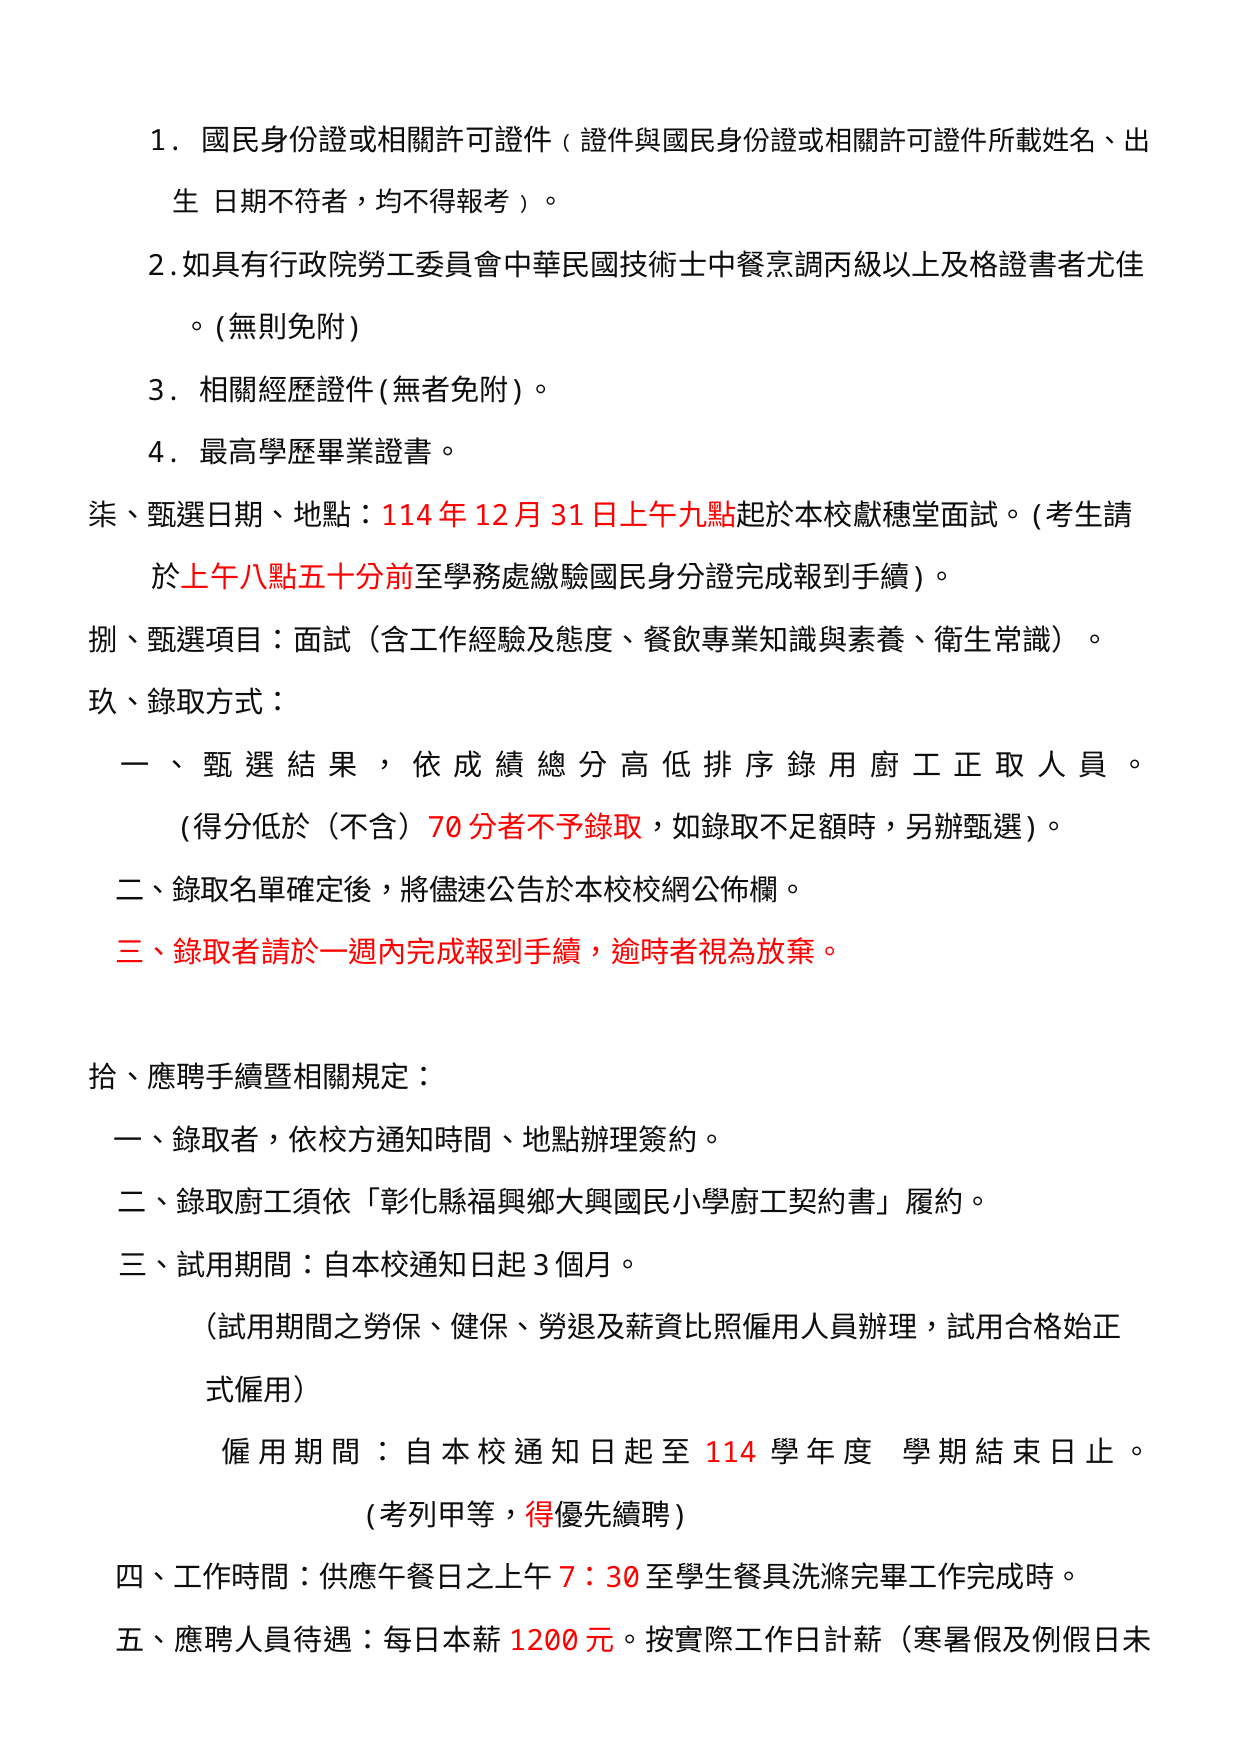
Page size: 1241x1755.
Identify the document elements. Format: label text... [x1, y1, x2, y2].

text 三、錄取者請於一週內完成報到手續，逾時者視為放棄。 [115, 908, 1152, 971]
subtitle 捌、甄選項目：面試（含工作經驗及態度、餐飲專業知識與素養、衛生常識）。 [89, 596, 1152, 658]
text 1. 國民身份證或相關許可證件﹙證件與國民身份證或相關許可證件所載姓名、出生 日期不符者，均不得報考﹚。 [114, 96, 1152, 221]
text 三、試用期間：自本校通知日起3個月。 [89, 1221, 1152, 1283]
text 四、工作時間：供應午餐日之上午7：30至學生餐具洗滌完畢工作完成時。 [115, 1533, 1152, 1596]
text 3. 相關經歷證件(無者免附)。 [89, 346, 1152, 408]
text 一、甄選結果，依成績總分高低排序錄用廚工正取人員。 (得分低於（不含）70分者不予錄取，如錄取不足額時，另辦甄選)。 [120, 721, 1152, 846]
text 僱用期間：自本校通知日起至114學年度 學期結束日止。 (考列甲等，得優先續聘) [114, 1408, 1152, 1533]
subtitle 拾、應聘手續暨相關規定： [89, 1033, 1152, 1096]
text 4. 最高學歷畢業證書。 [89, 408, 1152, 471]
text 一、錄取者，依校方通知時間、地點辦理簽約。 [114, 1096, 1152, 1158]
text 式僱用） [89, 1346, 1152, 1408]
text （試用期間之勞保、健保、勞退及薪資比照僱用人員辦理，試用合格始正 [89, 1283, 1152, 1346]
text 五、應聘人員待遇：每日本薪1200元。按實際工作日計薪（寒暑假及例假日未 [115, 1596, 1152, 1658]
text 二、錄取廚工須依「彰化縣福興鄉大興國民小學廚工契約書」履約。 [118, 1158, 1152, 1221]
subtitle 柒、甄選日期、地點：114年12月31日上午九點起於本校獻穗堂面試。(考生請於上午八點五十分前至學務處繳驗國民身分證完成報到手續)。 [89, 471, 1152, 596]
text 二、錄取名單確定後，將儘速公告於本校校網公佈欄。 [115, 846, 1152, 908]
text 玖、錄取方式： [89, 658, 1152, 721]
text 。(無則免附) [89, 283, 1152, 346]
text 2.如具有行政院勞工委員會中華民國技術士中餐烹調丙級以上及格證書者尤佳 [89, 221, 1152, 283]
